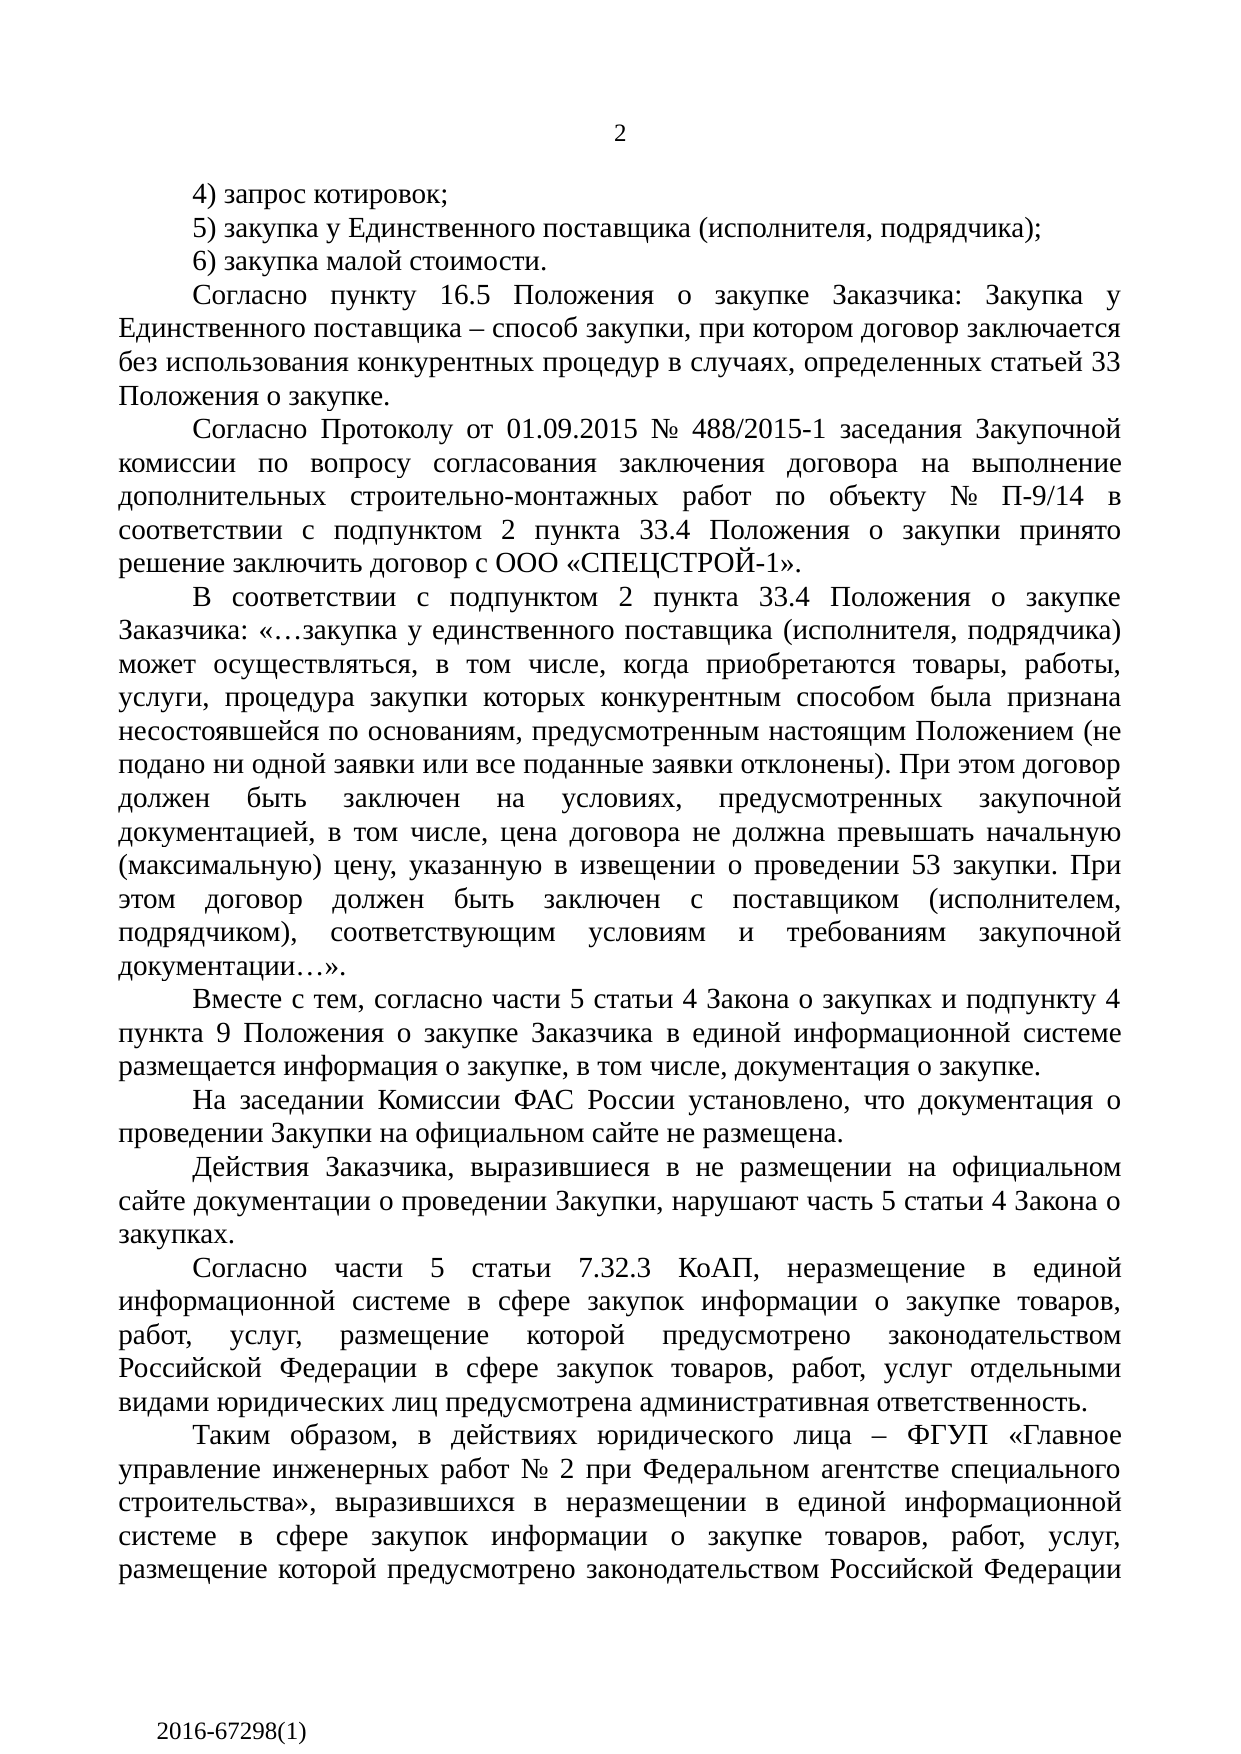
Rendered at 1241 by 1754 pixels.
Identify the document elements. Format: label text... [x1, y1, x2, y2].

text В соответствии с подпунктом 2 пункта 33.4 Положения о закупке Заказчика: «…закупка у единственного поставщика (исполнителя, подрядчика) может осуществляться, в том числе, когда приобретаются товары, работы, услуги, процедура закупки которых конкурентным способом была признана несостоявшейся по основаниям, предусмотренным настоящим Положением (не подано ни одной заявки или все поданные заявки отклонены). При этом договор должен быть заключен на условиях, предусмотренных закупочной документацией, в том числе, цена договора не должна превышать начальную (максимальную) цену, указанную в извещении о проведении 53 закупки. При этом договор должен быть заключен с поставщиком (исполнителем, подрядчиком), соответствующим условиям и требованиям закупочной документации…». [118, 579, 1122, 981]
text На заседании Комиссии ФАС России установлено, что документация о проведении Закупки на официальном сайте не размещена. [118, 1082, 1122, 1149]
text Согласно части 5 статьи 7.32.3 КоАП, неразмещение в единой информационной системе в сфере закупок информации о закупке товаров, работ, услуг, размещение которой предусмотрено законодательством Российской Федерации в сфере закупок товаров, работ, услуг отдельными видами юридических лиц предусмотрена административная ответственность. [118, 1250, 1122, 1417]
text Вместе с тем, согласно части 5 статьи 4 Закона о закупках и подпункту 4 пункта 9 Положения о закупке Заказчика в единой информационной системе размещается информация о закупке, в том числе, документация о закупке. [118, 981, 1122, 1082]
text Действия Заказчика, выразившиеся в не размещении на официальном сайте документации о проведении Закупки, нарушают часть 5 статьи 4 Закона о закупках. [118, 1149, 1122, 1250]
text Таким образом, в действиях юридического лица – ФГУП «Главное управление инженерных работ № 2 при Федеральном агентстве специального строительства», выразившихся в неразмещении в единой информационной системе в сфере закупок информации о закупке товаров, работ, услуг, размещение которой предусмотрено законодательством Российской Федерации [118, 1417, 1122, 1585]
text 5) закупка у Единственного поставщика (исполнителя, подрядчика); [118, 210, 1122, 243]
text 4) запрос котировок; [118, 176, 1122, 210]
text 6) закупка малой стоимости. [118, 243, 1122, 277]
text Согласно пункту 16.5 Положения о закупке Заказчика: Закупка у Единственного поставщика – способ закупки, при котором договор заключается без использования конкурентных процедур в случаях, определенных статьей 33 Положения о закупке. [118, 277, 1122, 411]
text Согласно Протоколу от 01.09.2015 № 488/2015-1 заседания Закупочной комиссии по вопросу согласования заключения договора на выполнение дополнительных строительно-монтажных работ по объекту № П-9/14 в соответствии с подпунктом 2 пункта 33.4 Положения о закупки принято решение заключить договор с ООО «СПЕЦСТРОЙ-1». [118, 411, 1122, 579]
